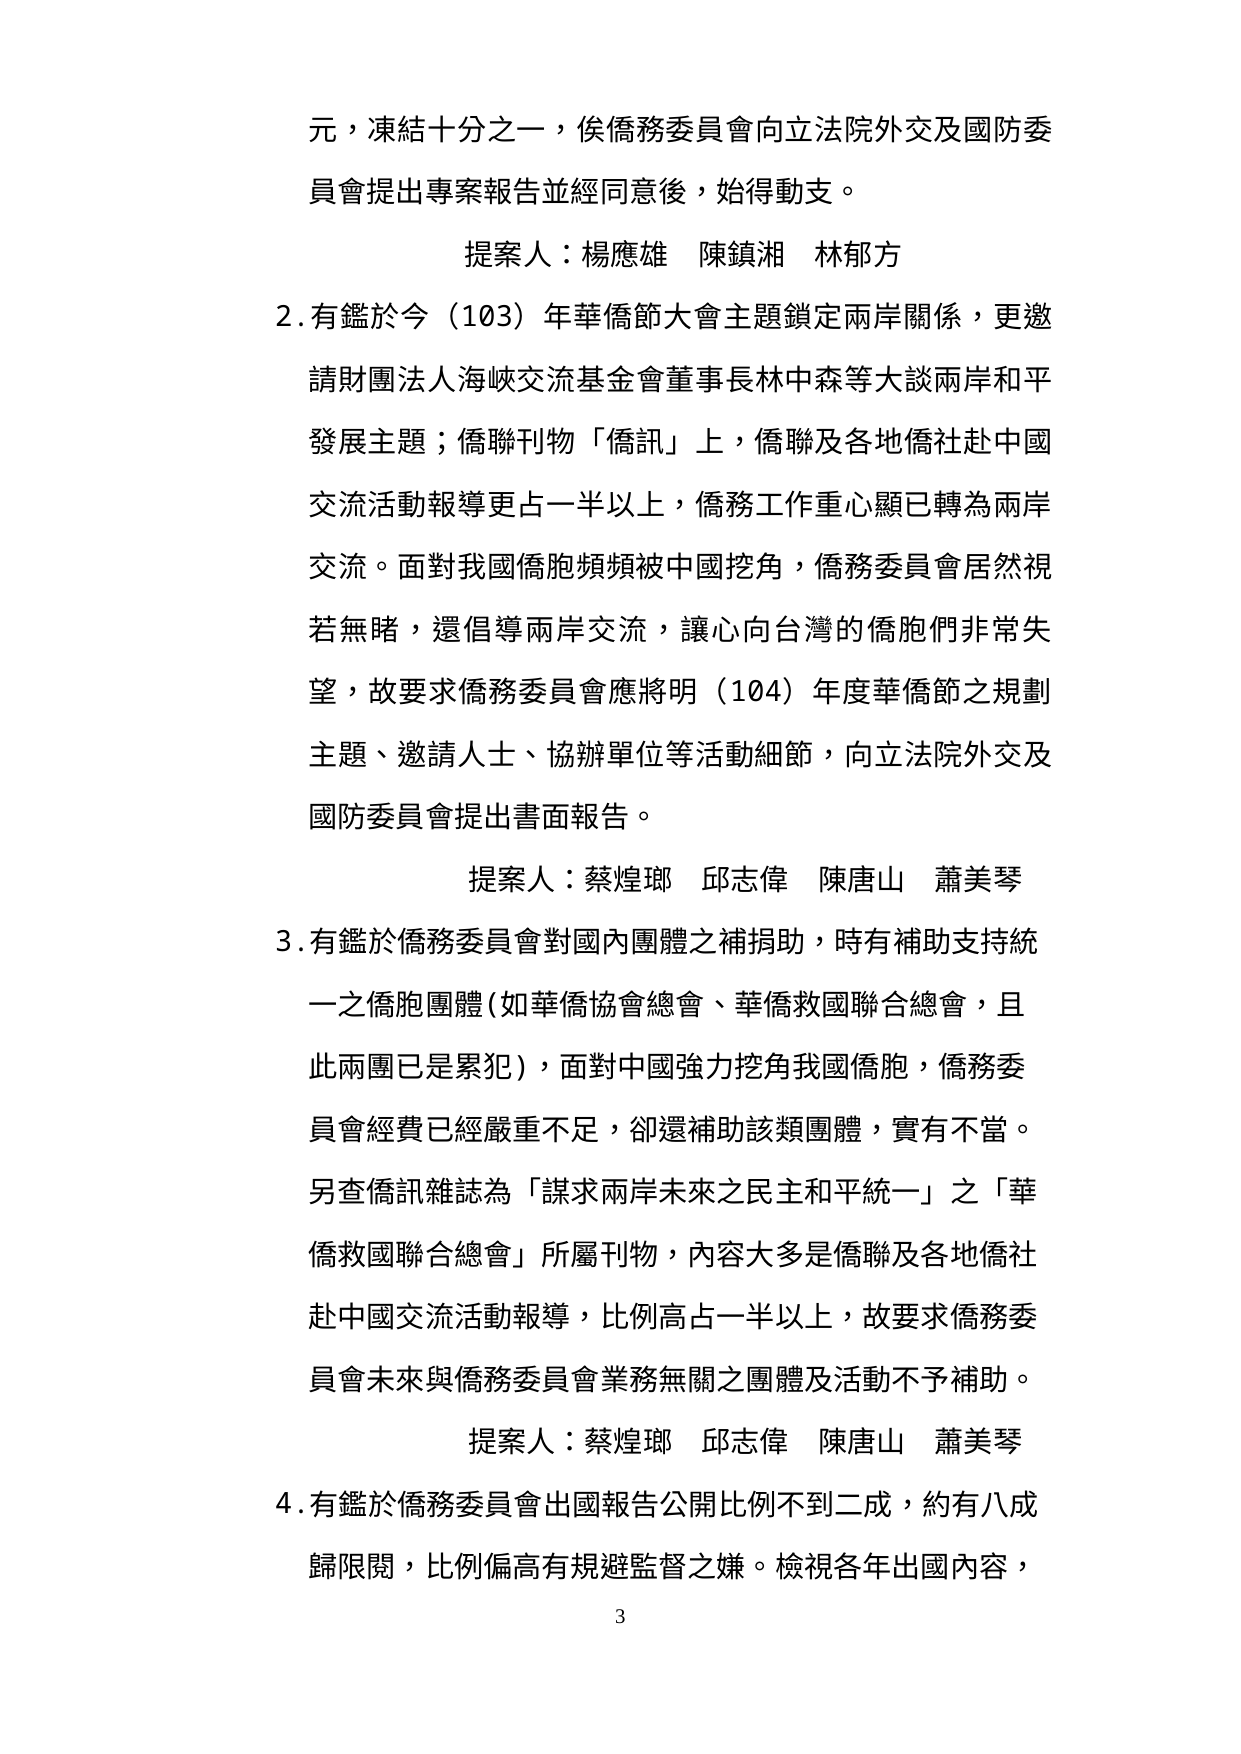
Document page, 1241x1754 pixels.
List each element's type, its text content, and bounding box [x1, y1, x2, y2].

text 3.有鑑於僑務委員會對國內團體之補捐助，時有補助支持統一之僑胞團體(如華僑協會總會、華僑救國聯合總會，且此兩團已是累犯)，面對中國強力挖角我國僑胞，僑務委員會經費已經嚴重不足，卻還補助該類團體，實有不當。另查僑訊雜誌為「謀求兩岸未來之民主和平統一」之「華僑救國聯合總會」所屬刊物，內容大多是僑聯及各地僑社赴中國交流活動報導，比例高占一半以上，故要求僑務委員會未來與僑務委員會業務無關之團體及活動不予補助。 [274, 909, 1053, 1409]
text 2.有鑑於今（103）年華僑節大會主題鎖定兩岸關係，更邀請財團法人海峽交流基金會董事長林中森等大談兩岸和平發展主題；僑聯刊物「僑訊」上，僑聯及各地僑社赴中國交流活動報導更占一半以上，僑務工作重心顯已轉為兩岸交流。面對我國僑胞頻頻被中國挖角，僑務委員會居然視若無睹，還倡導兩岸交流，讓心向台灣的僑胞們非常失望，故要求僑務委員會應將明（104）年度華僑節之規劃主題、邀請人士、協辦單位等活動細節，向立法院外交及國防委員會提出書面報告。 [274, 284, 1053, 846]
text 4.有鑑於僑務委員會出國報告公開比例不到二成，約有八成歸限閱，比例偏高有規避監督之嫌。檢視各年出國內容， [274, 1471, 1053, 1596]
text 提案人：蔡煌瑯 邱志偉 陳唐山 蕭美琴 [395, 1409, 1053, 1471]
text 提案人：蔡煌瑯 邱志偉 陳唐山 蕭美琴 [395, 846, 1053, 909]
text 元，凍結十分之一，俟僑務委員會向立法院外交及國防委員會提出專案報告並經同意後，始得動支。 [274, 96, 1053, 221]
text 提案人：楊應雄 陳鎮湘 林郁方 [187, 221, 1053, 284]
